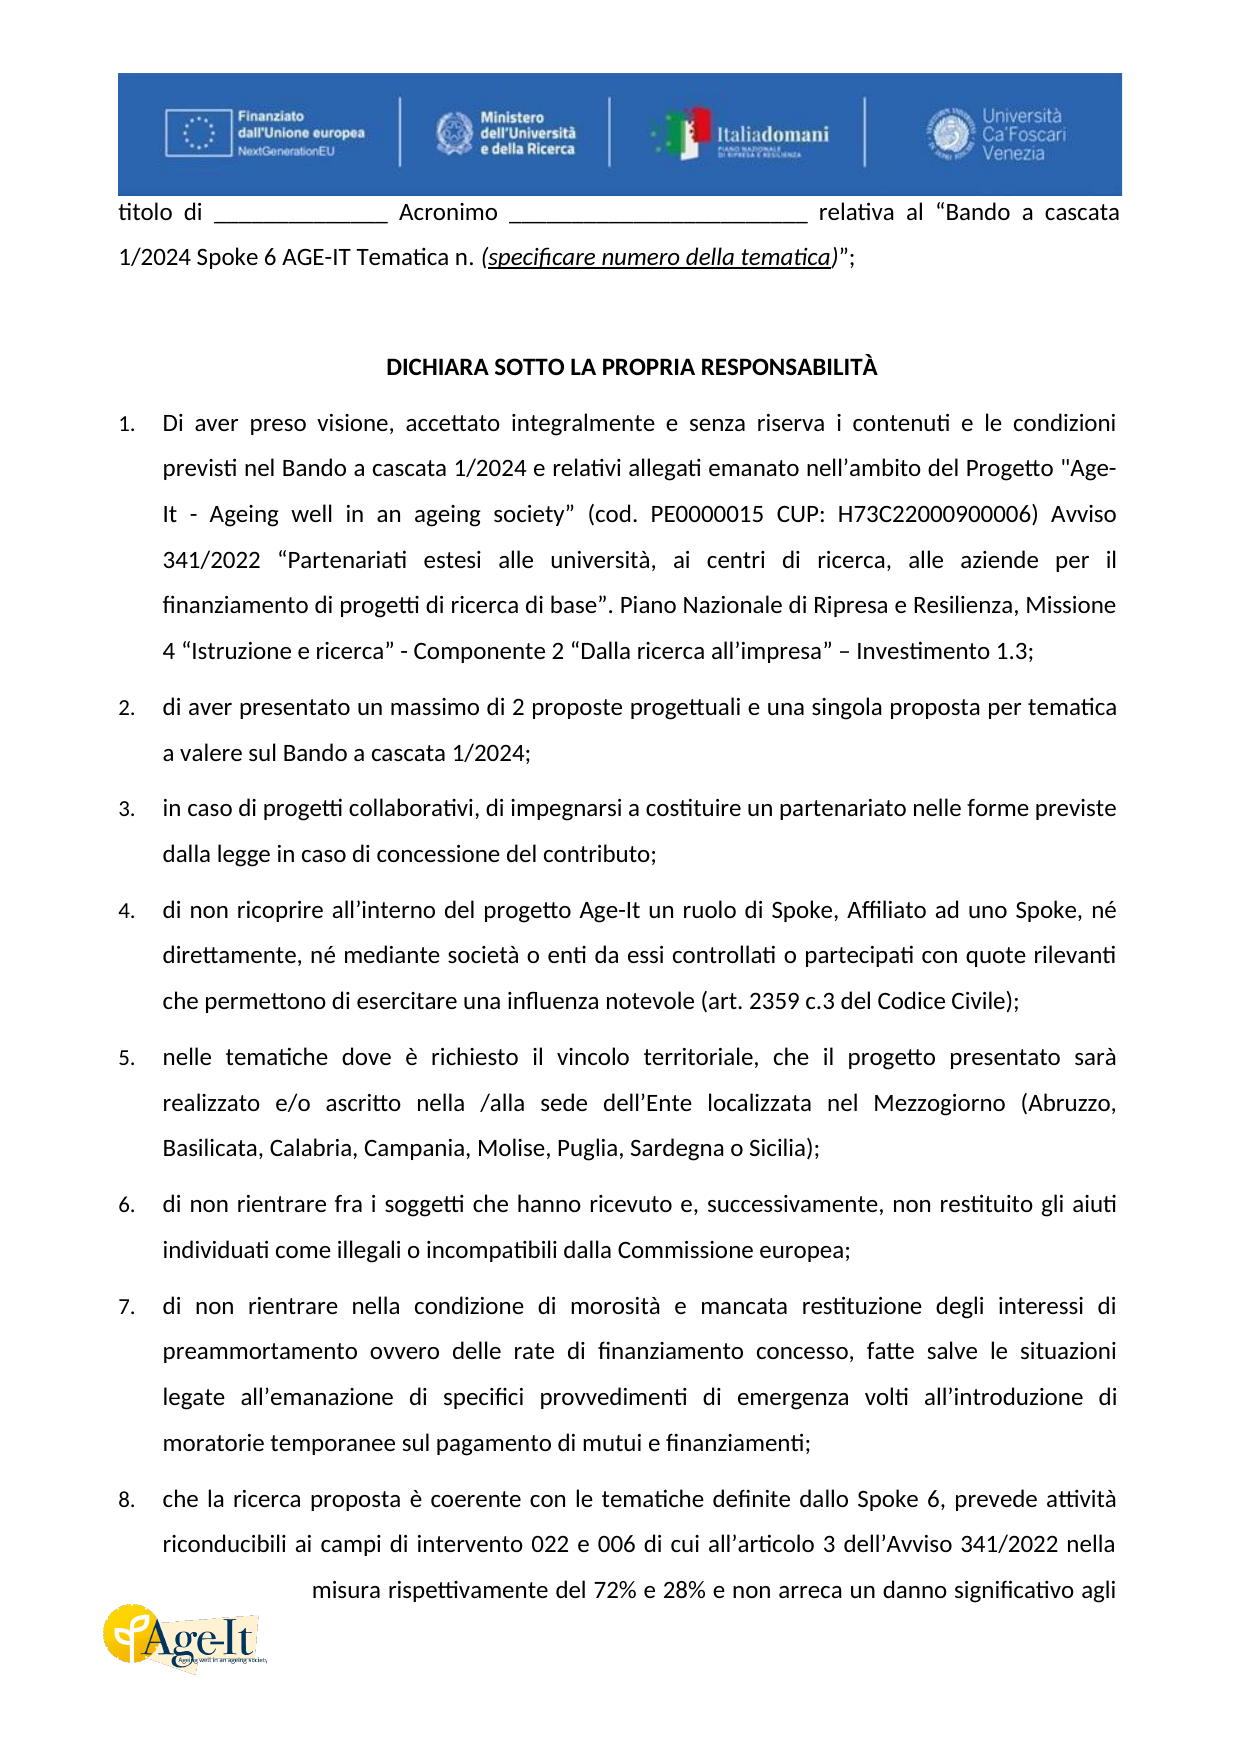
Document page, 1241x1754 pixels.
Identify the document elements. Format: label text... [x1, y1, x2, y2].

text titolo di ______________ Acronimo ________________________ relativa al “Bando a cascata 1/2024 Spoke 6 AGE-IT Tematica n. (specificare numero della tematica)”; [118, 196, 1122, 272]
list di aver presentato un massimo di 2 proposte progettuali e una singola proposta per tematica a valere sul Bando a cascata 1/2024; [118, 691, 1118, 767]
list in caso di progetti collaborativi, di impegnarsi a costituire un partenariato nelle forme previste dalla legge in caso di concessione del contributo; [118, 792, 1118, 869]
text DICHIARA SOTTO LA PROPRIA RESPONSABILITÀ [147, 351, 1118, 381]
list Di aver preso visione, accettato integralmente e senza riserva i contenuti e le condizioni previsti nel Bando a cascata 1/2024 e relativi allegati emanato nell’ambito del Progetto "Age-It - Ageing well in an ageing society” (cod. PE0000015 CUP: H73C22000900006) Avviso 341/2022 “Partenariati estesi alle università, ai centri di ricerca, alle aziende per il finanziamento di progetti di ricerca di base”. Piano Nazionale di Ripresa e Resilienza, Missione 4 “Istruzione e ricerca” - Componente 2 “Dalla ricerca all’impresa” – Investimento 1.3; [118, 407, 1118, 666]
list nelle tematiche dove è richiesto il vincolo territoriale, che il progetto presentato sarà realizzato e/o ascritto nella /alla sede dell’Ente localizzata nel Mezzogiorno (Abruzzo, Basilicata, Calabria, Campania, Molise, Puglia, Sardegna o Sicilia); [118, 1041, 1118, 1163]
list di non rientrare nella condizione di morosità e mancata restituzione degli interessi di preammortamento ovvero delle rate di finanziamento concesso, fatte salve le situazioni legate all’emanazione di specifici provvedimenti di emergenza volti all’introduzione di moratorie temporanee sul pagamento di mutui e finanziamenti; [118, 1290, 1118, 1457]
list di non rientrare fra i soggetti che hanno ricevuto e, successivamente, non restituito gli aiuti individuati come illegali o incompatibili dalla Commissione europea; [118, 1188, 1118, 1264]
list di non ricoprire all’interno del progetto Age-It un ruolo di Spoke, Affiliato ad uno Spoke, né direttamente, né mediante società o enti da essi controllati o partecipati con quote rilevanti che permettono di esercitare una influenza notevole (art. 2359 c.3 del Codice Civile); [118, 894, 1118, 1016]
list che la ricerca proposta è coerente con le tematiche definite dallo Spoke 6, prevede attività riconducibili ai campi di intervento 022 e 006 di cui all’articolo 3 dell’Avviso 341/2022 nella misura rispettivamente del 72% e 28% e non arreca un danno significativo agli [118, 1483, 1118, 1605]
